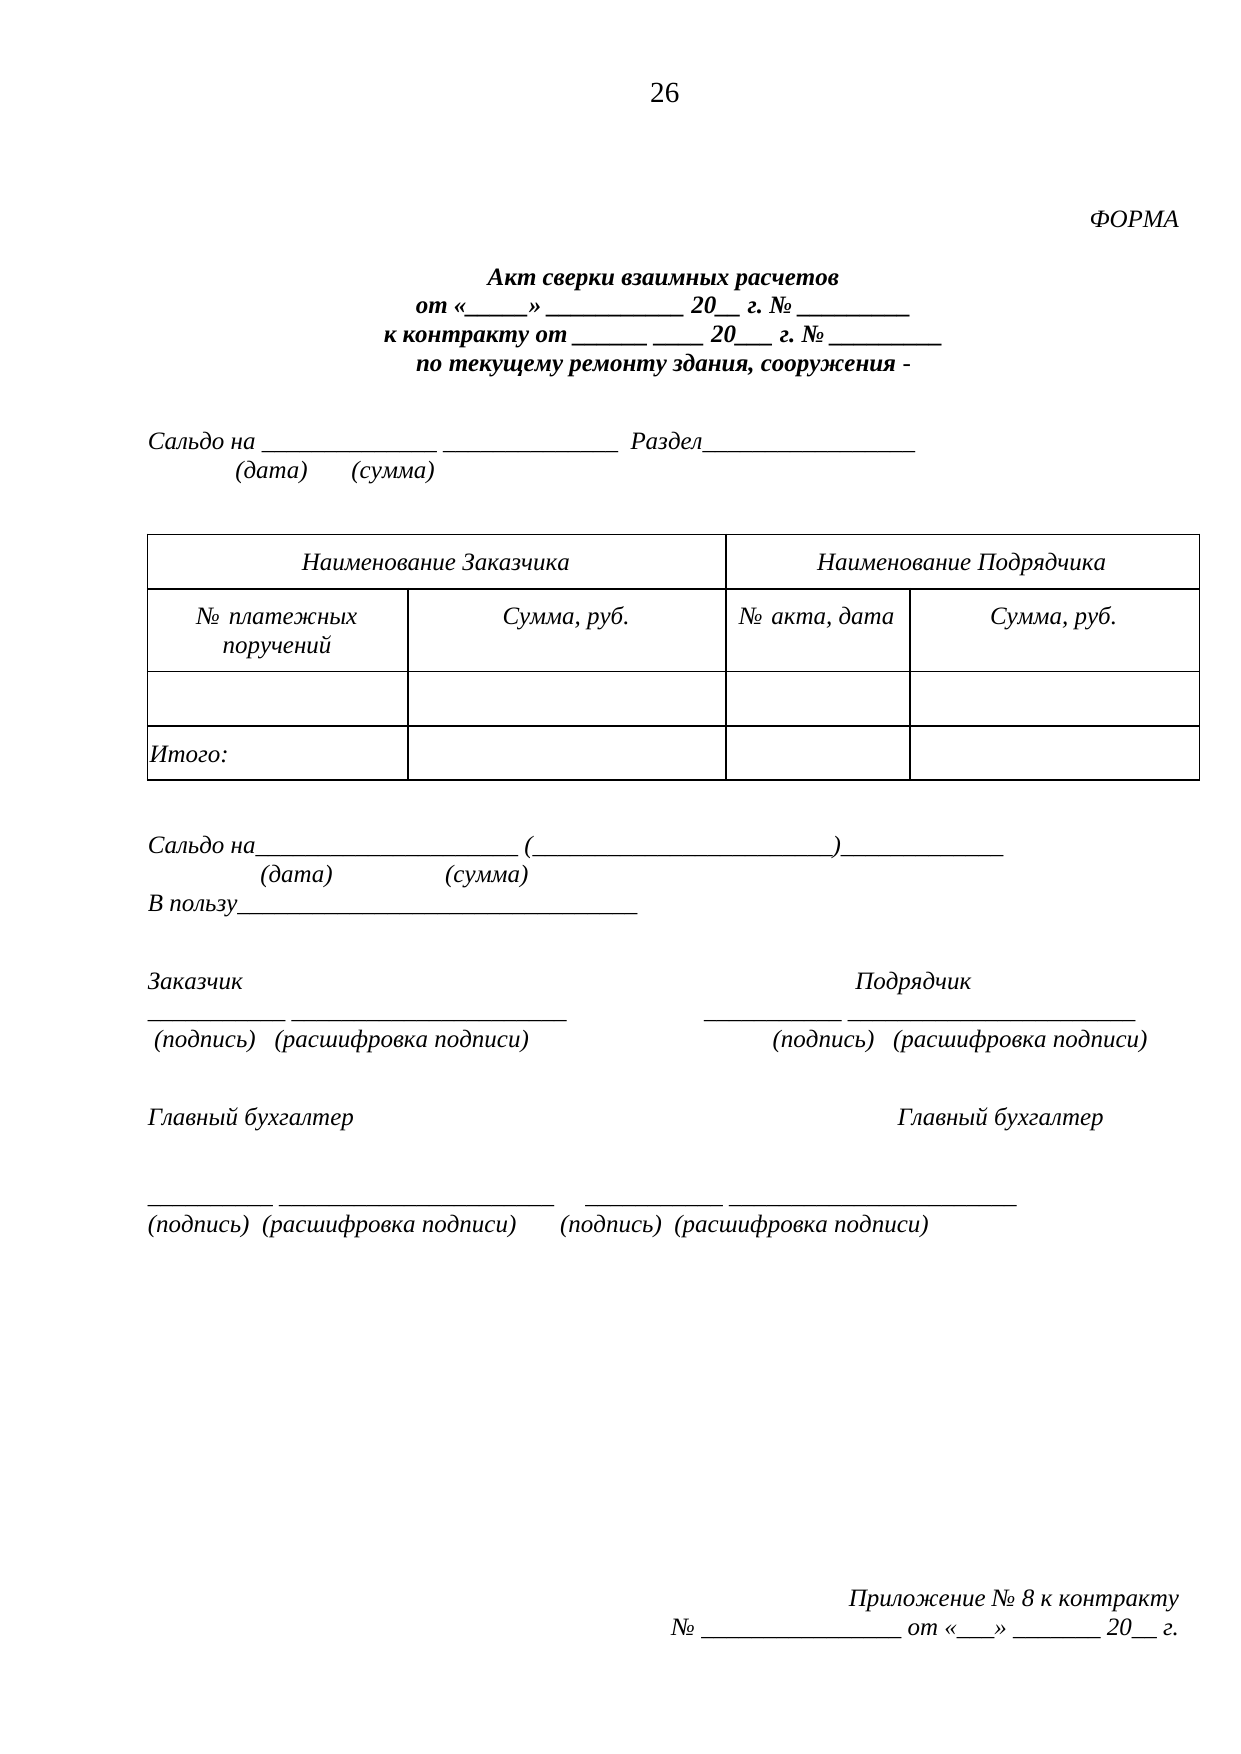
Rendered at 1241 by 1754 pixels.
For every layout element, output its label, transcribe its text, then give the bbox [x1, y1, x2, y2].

table_cell [727, 672, 909, 725]
text В пользу________________________________ [148, 888, 1181, 917]
table_cell [409, 727, 725, 779]
text Сальдо на ______________ ______________ Раздел_________________ [148, 426, 1181, 455]
text __________ ______________________ ___________ _______________________ [148, 1181, 1181, 1209]
text ___________ ______________________ ___________ _______________________ [148, 995, 1181, 1024]
text № ________________ от «___» _______ 20__ г. [148, 1612, 1181, 1641]
text от «_____» ___________ 20__ г. № _________ [148, 291, 1181, 319]
text (дата) (сумма) [148, 455, 1181, 484]
text по текущему ремонту здания, сооружения - [148, 348, 1181, 377]
text (подпись) (расшифровка подписи) (подпись) (расшифровка подписи) [148, 1024, 1181, 1053]
table_cell Сумма, руб. [911, 590, 1199, 671]
text (подпись) (расшифровка подписи) (подпись) (расшифровка подписи) [148, 1209, 1181, 1238]
table_cell [409, 672, 725, 725]
table_cell № платежных поручений [148, 590, 407, 671]
text Приложение № 8 к контракту [148, 1583, 1181, 1612]
table_cell [911, 727, 1199, 779]
table_cell № акта, дата [727, 590, 909, 671]
text Заказчик Подрядчик [148, 966, 1181, 995]
text Сальдо на_____________________ (________________________)_____________ [148, 831, 1181, 859]
table_header Наименование Заказчика [148, 535, 725, 588]
text Главный бухгалтер Главный бухгалтер [148, 1102, 1181, 1131]
text (дата) (сумма) [148, 859, 1181, 888]
text ФОРМА [148, 204, 1181, 233]
table_cell [727, 727, 909, 779]
table_cell [148, 672, 407, 725]
table_header Наименование Подрядчика [727, 535, 1199, 588]
table_cell Итого: [148, 727, 407, 779]
table_cell [911, 672, 1199, 725]
table_cell Сумма, руб. [409, 590, 725, 671]
text Акт сверки взаимных расчетов [148, 262, 1181, 291]
text к контракту от ______ ____ 20___ г. № _________ [148, 319, 1181, 348]
